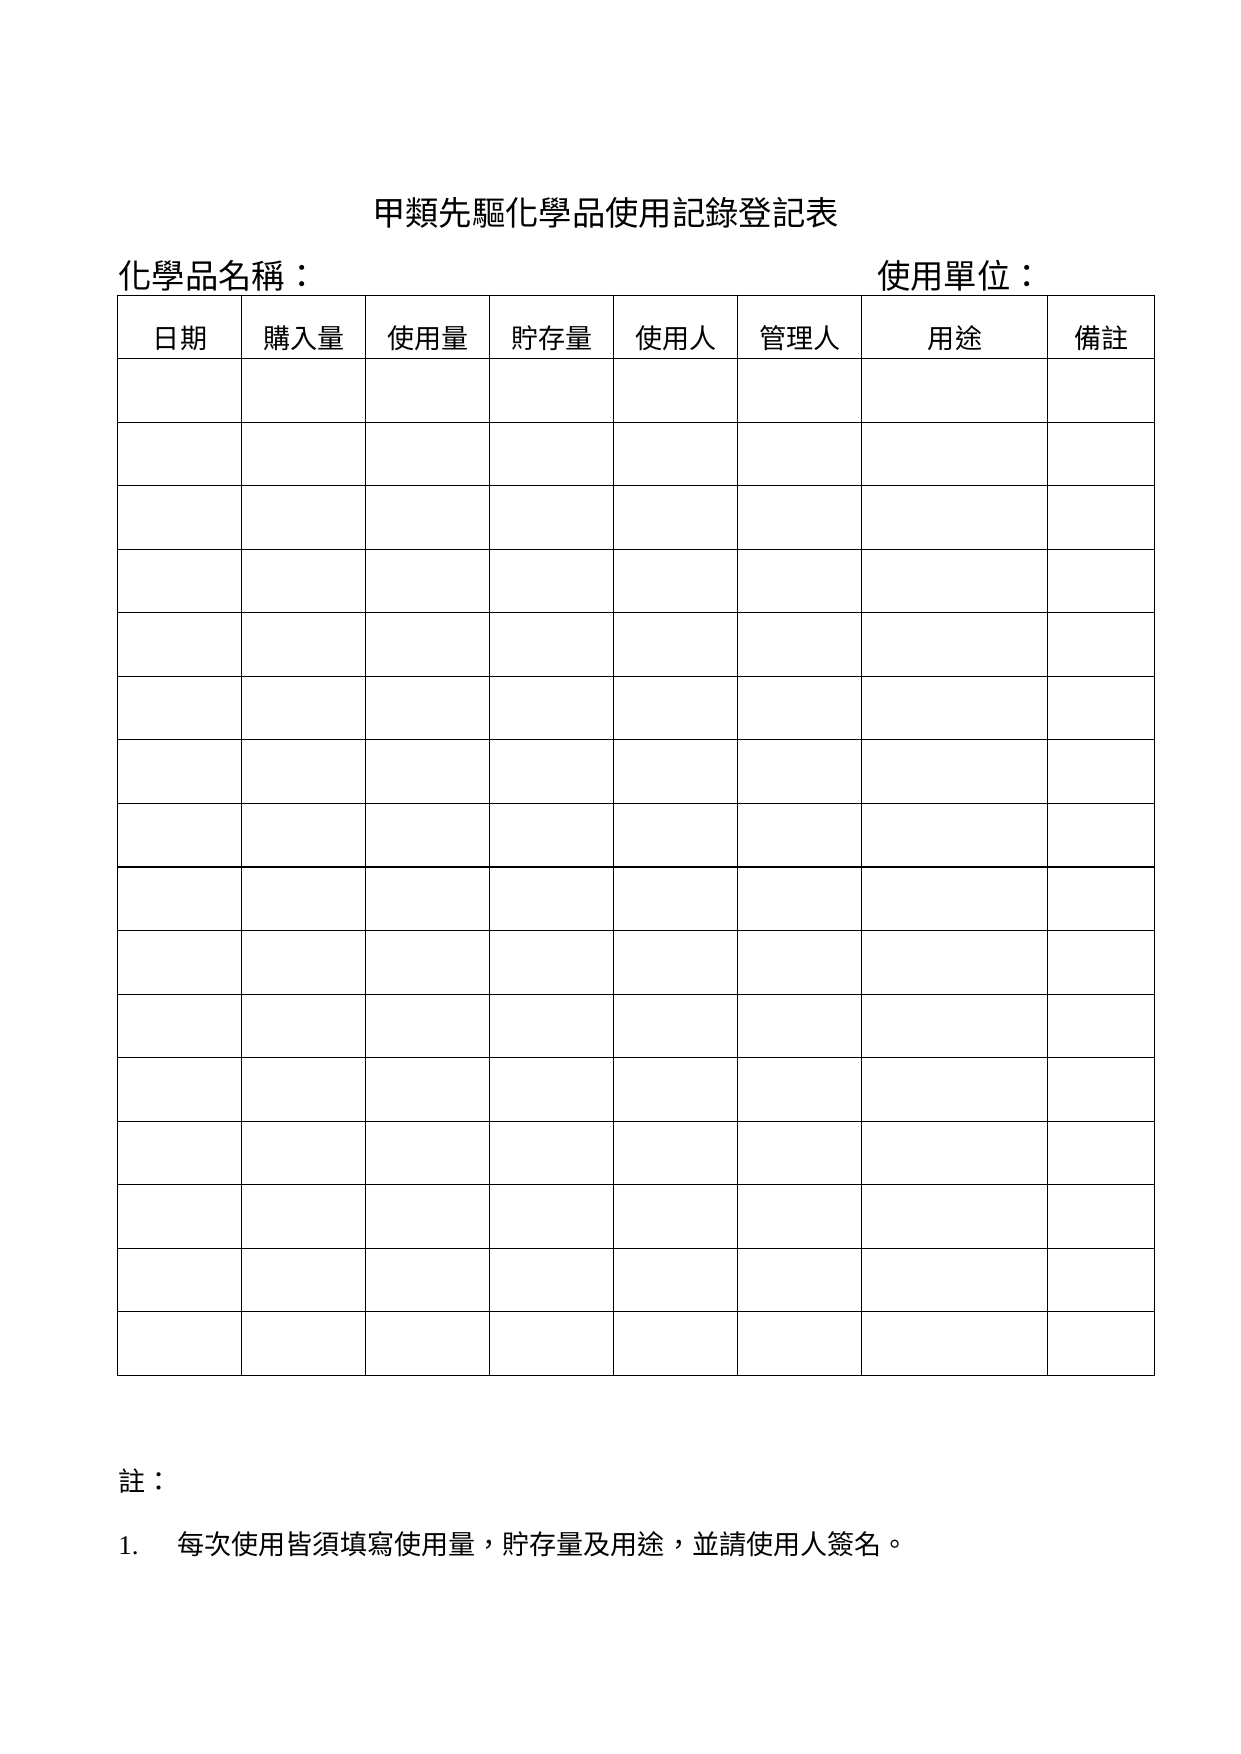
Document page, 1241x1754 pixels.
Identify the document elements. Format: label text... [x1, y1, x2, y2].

table_cell [862, 1058, 1047, 1121]
table_cell [738, 613, 861, 676]
table_cell [490, 804, 613, 866]
table_cell [242, 931, 365, 993]
table_cell [366, 740, 489, 803]
table_cell [614, 1185, 737, 1248]
table_cell [366, 1312, 489, 1375]
table_cell [118, 613, 241, 676]
table_cell [1048, 995, 1154, 1057]
table_cell [1048, 486, 1154, 549]
table_cell [862, 740, 1047, 803]
table_cell [738, 550, 861, 612]
table_cell [862, 931, 1047, 993]
table_cell [118, 1122, 241, 1184]
table_cell [1048, 1058, 1154, 1121]
table_cell [862, 1185, 1047, 1248]
table_cell [1048, 931, 1154, 993]
table_cell [118, 1058, 241, 1121]
table_cell [366, 931, 489, 993]
table_cell [490, 1249, 613, 1311]
table_cell [242, 1058, 365, 1121]
table_cell [118, 1249, 241, 1311]
table_cell [242, 804, 365, 866]
table_cell [1048, 359, 1154, 422]
table_cell [862, 1312, 1047, 1375]
table_cell [1048, 868, 1154, 930]
table_cell [1048, 550, 1154, 612]
table_cell [118, 550, 241, 612]
table_cell [738, 995, 861, 1057]
table_cell [490, 1058, 613, 1121]
table_cell [738, 486, 861, 549]
table_cell [366, 1185, 489, 1248]
table_header 備註 [1048, 296, 1154, 358]
table_cell [614, 995, 737, 1057]
table_cell [490, 550, 613, 612]
table_cell [862, 1122, 1047, 1184]
table_cell [1048, 423, 1154, 485]
table_cell [862, 486, 1047, 549]
table_cell [614, 1312, 737, 1375]
table_cell [738, 1312, 861, 1375]
table_cell [366, 1122, 489, 1184]
table_cell [118, 1312, 241, 1375]
table_cell [242, 995, 365, 1057]
table_cell [490, 359, 613, 422]
table_cell [118, 995, 241, 1057]
table_cell [614, 613, 737, 676]
text 化學品名稱： 使用單位： [118, 232, 1092, 294]
table_cell [862, 1249, 1047, 1311]
table_cell [242, 1122, 365, 1184]
table_cell [242, 677, 365, 739]
table_cell [862, 868, 1047, 930]
table_cell [738, 1122, 861, 1184]
table_cell [614, 868, 737, 930]
table_cell [366, 486, 489, 549]
table_cell [118, 359, 241, 422]
table_cell [614, 486, 737, 549]
table_cell [738, 1058, 861, 1121]
table_cell [366, 550, 489, 612]
table_cell [738, 423, 861, 485]
table_cell [1048, 1312, 1154, 1375]
table_cell [614, 1249, 737, 1311]
table_cell [118, 1185, 241, 1248]
table_cell [614, 931, 737, 993]
table_cell [490, 931, 613, 993]
table_cell [366, 868, 489, 930]
text 甲類先驅化學品使用記錄登記表 [118, 169, 1092, 232]
table_cell [490, 995, 613, 1057]
table_cell [738, 677, 861, 739]
table_cell [614, 740, 737, 803]
table_header 使用量 [366, 296, 489, 358]
table_cell [862, 423, 1047, 485]
table_cell [366, 613, 489, 676]
table_cell [1048, 677, 1154, 739]
table_cell [614, 1058, 737, 1121]
table_cell [490, 1312, 613, 1375]
table_cell [490, 1122, 613, 1184]
table_cell [614, 1122, 737, 1184]
table_cell [614, 550, 737, 612]
table_cell [1048, 1185, 1154, 1248]
table_cell [862, 677, 1047, 739]
table_cell [490, 423, 613, 485]
table_header 購入量 [242, 296, 365, 358]
table_cell [862, 613, 1047, 676]
table_cell [738, 1249, 861, 1311]
table_header 使用人 [614, 296, 737, 358]
table_cell [242, 1312, 365, 1375]
table_cell [490, 677, 613, 739]
table_cell [242, 1185, 365, 1248]
table_cell [862, 359, 1047, 422]
table_cell [490, 868, 613, 930]
table_cell [862, 550, 1047, 612]
table_cell [1048, 740, 1154, 803]
table_cell [1048, 1249, 1154, 1311]
table_cell [366, 677, 489, 739]
table_cell [366, 1058, 489, 1121]
table_cell [1048, 804, 1154, 866]
table_cell [862, 804, 1047, 866]
table_cell [242, 740, 365, 803]
table_cell [614, 423, 737, 485]
table_cell [118, 804, 241, 866]
table_header 用途 [862, 296, 1047, 358]
text 註： [118, 1438, 1092, 1501]
table_cell [1048, 1122, 1154, 1184]
table_cell [738, 931, 861, 993]
table_cell [1048, 613, 1154, 676]
list 每次使用皆須填寫使用量，貯存量及用途，並請使用人簽名。 [118, 1501, 1092, 1563]
table_cell [242, 423, 365, 485]
table_cell [242, 613, 365, 676]
table_cell [118, 486, 241, 549]
table_cell [614, 359, 737, 422]
table_cell [366, 1249, 489, 1311]
table_cell [242, 1249, 365, 1311]
table_cell [118, 931, 241, 993]
table_cell [242, 486, 365, 549]
table_cell [738, 804, 861, 866]
table_cell [118, 677, 241, 739]
table_cell [738, 359, 861, 422]
table_cell [366, 995, 489, 1057]
table_cell [738, 740, 861, 803]
table_cell [118, 868, 241, 930]
table_cell [862, 995, 1047, 1057]
table_cell [490, 486, 613, 549]
table_header 管理人 [738, 296, 861, 358]
table_cell [242, 550, 365, 612]
table_cell [490, 1185, 613, 1248]
table_header 貯存量 [490, 296, 613, 358]
table_cell [490, 613, 613, 676]
table_cell [242, 359, 365, 422]
table_header 日期 [118, 296, 241, 358]
table_cell [738, 1185, 861, 1248]
table_cell [118, 740, 241, 803]
table_cell [366, 423, 489, 485]
table_cell [242, 868, 365, 930]
table_cell [490, 740, 613, 803]
table_cell [614, 804, 737, 866]
table_cell [738, 868, 861, 930]
table_cell [366, 359, 489, 422]
table_cell [614, 677, 737, 739]
table_cell [366, 804, 489, 866]
table_cell [118, 423, 241, 485]
